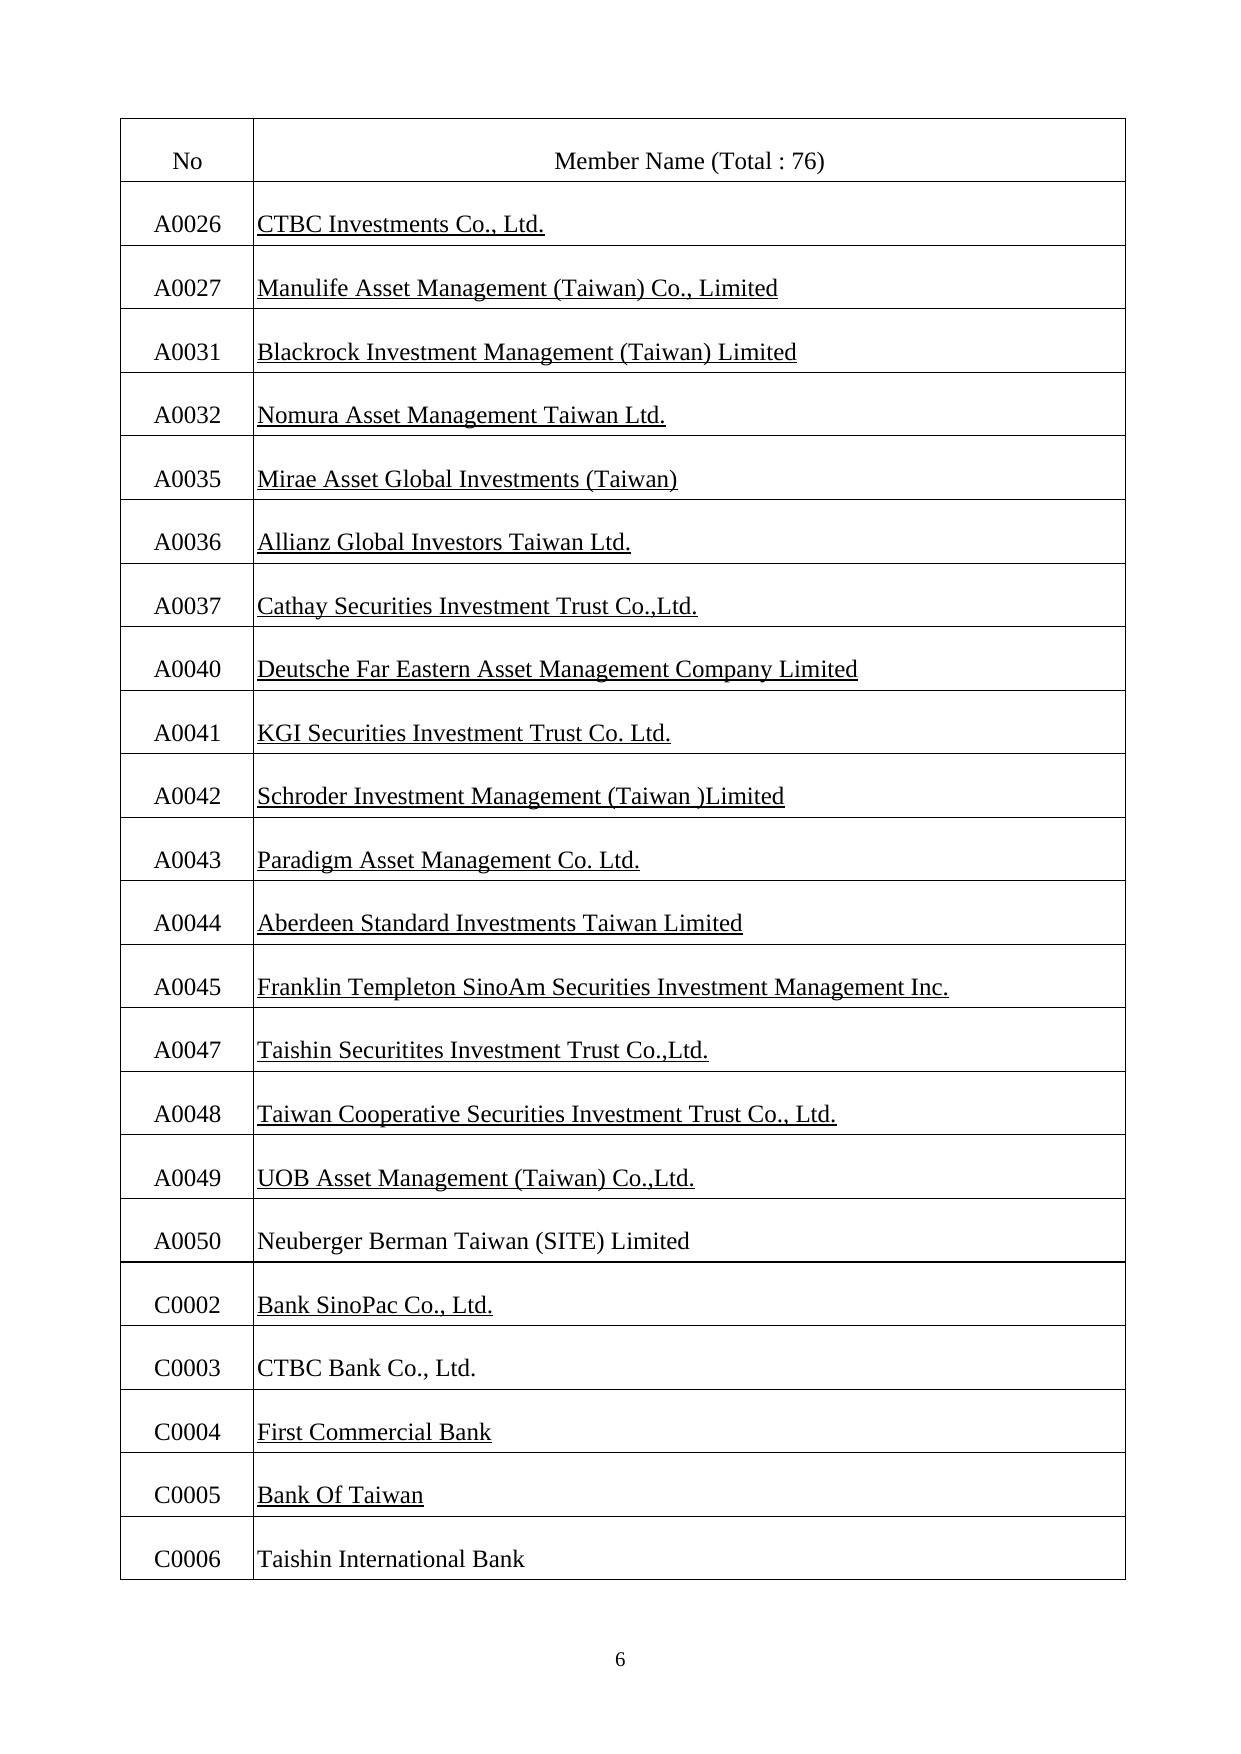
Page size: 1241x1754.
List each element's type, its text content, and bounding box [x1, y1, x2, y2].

table_cell C0006 [121, 1517, 253, 1579]
table_cell C0003 [121, 1326, 253, 1388]
table_cell Bank Of Taiwan [254, 1453, 1125, 1516]
table_cell Franklin Templeton SinoAm Securities Investment Management Inc. [254, 945, 1125, 1007]
table_cell Mirae Asset Global Investments (Taiwan) [254, 436, 1125, 499]
table_header Member Name (Total : 76)表單的頂端 [254, 119, 1125, 181]
table_cell A0032 [121, 373, 253, 435]
table_header No [121, 119, 253, 181]
table_cell UOB Asset Management (Taiwan) Co.,Ltd. [254, 1135, 1125, 1198]
table_cell A0037 [121, 564, 253, 626]
table_cell A0040 [121, 627, 253, 689]
table_cell A0041 [121, 691, 253, 753]
table_cell A0031 [121, 309, 253, 372]
table_cell A0036 [121, 500, 253, 562]
table_cell A0047 [121, 1008, 253, 1071]
table_cell A0050 [121, 1199, 253, 1261]
table_cell Taiwan Cooperative Securities Investment Trust Co., Ltd. [254, 1072, 1125, 1134]
table_cell Schroder Investment Management (Taiwan )Limited [254, 754, 1125, 817]
table_cell A0026 [121, 182, 253, 245]
table_cell A0042 [121, 754, 253, 817]
table_cell Manulife Asset Management (Taiwan) Co., Limited [254, 246, 1125, 308]
table_cell A0035 [121, 436, 253, 499]
table_cell CTBC Investments Co., Ltd. [254, 182, 1125, 245]
table_cell C0005 [121, 1453, 253, 1516]
table_cell A0049 [121, 1135, 253, 1198]
table_cell A0045 [121, 945, 253, 1007]
table_cell Neuberger Berman Taiwan (SITE) Limited [254, 1199, 1125, 1261]
table_cell KGI Securities Investment Trust Co. Ltd. [254, 691, 1125, 753]
table_cell C0002 [121, 1263, 253, 1325]
table_cell A0048 [121, 1072, 253, 1134]
table_cell CTBC Bank Co., Ltd. [254, 1326, 1125, 1388]
table_cell Taishin Securitites Investment Trust Co.,Ltd. [254, 1008, 1125, 1071]
table_cell Aberdeen Standard Investments Taiwan Limited [254, 881, 1125, 944]
table_cell Cathay Securities Investment Trust Co.,Ltd. [254, 564, 1125, 626]
table_cell C0004 [121, 1390, 253, 1452]
table_cell Paradigm Asset Management Co. Ltd. [254, 818, 1125, 880]
table_cell A0044 [121, 881, 253, 944]
table_cell Nomura Asset Management Taiwan Ltd. [254, 373, 1125, 435]
table_cell A0043 [121, 818, 253, 880]
table_cell Deutsche Far Eastern Asset Management Company Limited [254, 627, 1125, 689]
table_cell Allianz Global Investors Taiwan Ltd. [254, 500, 1125, 562]
table_cell Taishin International Bank [254, 1517, 1125, 1579]
table_cell A0027 [121, 246, 253, 308]
table_cell Bank SinoPac Co., Ltd. [254, 1263, 1125, 1325]
table_cell Blackrock Investment Management (Taiwan) Limited [254, 309, 1125, 372]
table_cell First Commercial Bank [254, 1390, 1125, 1452]
